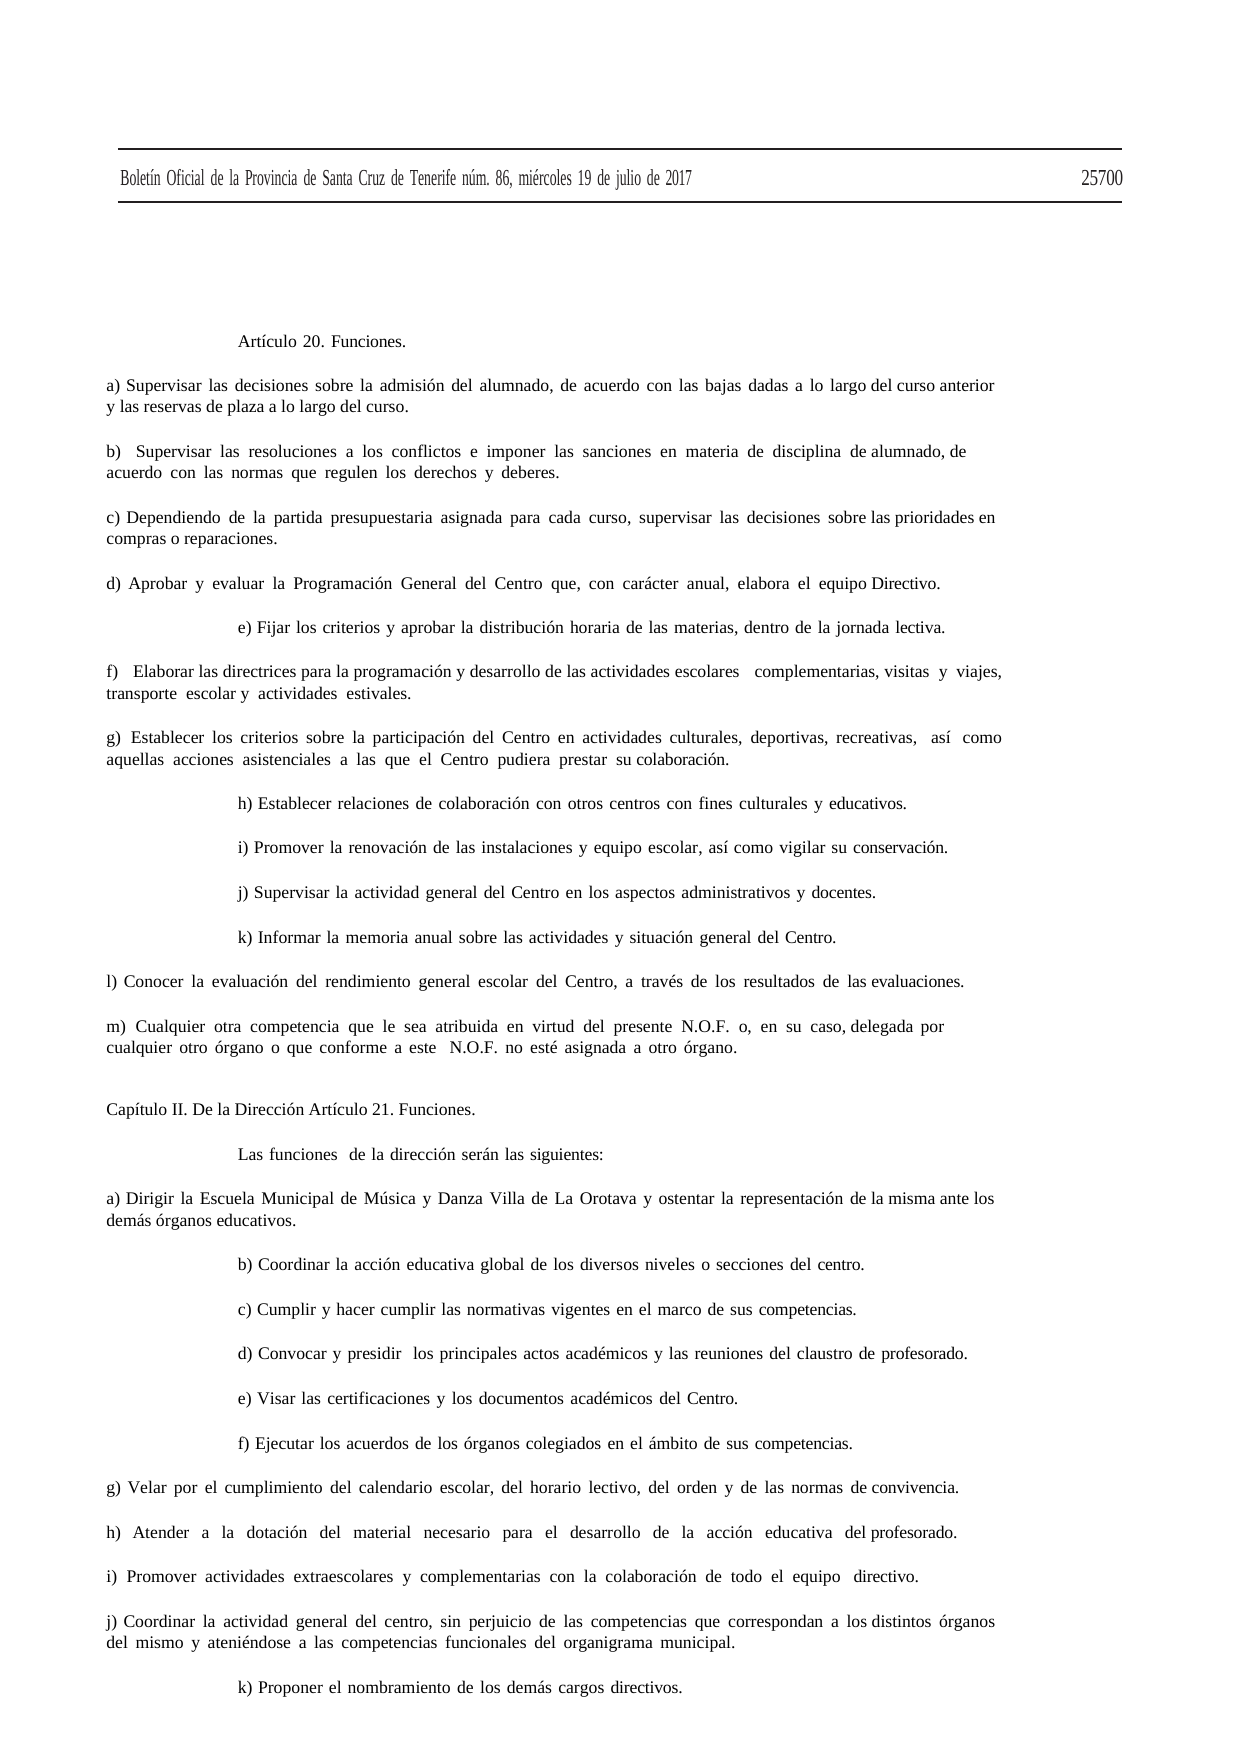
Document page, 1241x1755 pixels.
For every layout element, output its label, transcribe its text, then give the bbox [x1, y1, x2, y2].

list Elaborar las directrices para la programación y desarrollo de las actividades escolares complementarias, visitas y viajes, transporte escolar y actividades estivales. [106, 661, 1002, 703]
list Convocar y presidir los principales actos académicos y las reuniones del claustro de profesorado. [238, 1343, 1134, 1363]
list Proponer el nombramiento de los demás cargos directivos. [238, 1676, 1134, 1697]
list Visar las certificaciones y los documentos académicos del Centro. [238, 1388, 1134, 1408]
list Velar por el cumplimiento del calendario escolar, del horario lectivo, del orden y de las normas de convivencia. [106, 1477, 1002, 1497]
list Promover actividades extraescolares y complementarias con la colaboración de todo el equipo directivo. [106, 1566, 1002, 1586]
list Coordinar la acción educativa global de los diversos niveles o secciones del centro. [238, 1254, 1134, 1274]
list Promover la renovación de las instalaciones y equipo escolar, así como vigilar su conservación. [238, 837, 1134, 858]
list Conocer la evaluación del rendimiento general escolar del Centro, a través de los resultados de las evaluaciones. [106, 971, 1002, 991]
list Cualquier otra competencia que le sea atribuida en virtud del presente N.O.F. o, en su caso, delegada por cualquier otro órgano o que conforme a este N.O.F. no esté asignada a otro órgano. [106, 1016, 1002, 1057]
list Aprobar y evaluar la Programación General del Centro que, con carácter anual, elabora el equipo Directivo. [106, 572, 1002, 593]
list Cumplir y hacer cumplir las normativas vigentes en el marco de sus competencias. [238, 1299, 1134, 1319]
list Supervisar las resoluciones a los conflictos e imponer las sanciones en materia de disciplina de alumnado, de acuerdo con las normas que regulen los derechos y deberes. [106, 441, 1002, 482]
list Dependiendo de la partida presupuestaria asignada para cada curso, supervisar las decisiones sobre las prioridades en compras o reparaciones. [106, 507, 1002, 548]
list Ejecutar los acuerdos de los órganos colegiados en el ámbito de sus competencias. [238, 1433, 1134, 1453]
list Informar la memoria anual sobre las actividades y situación general del Centro. [238, 927, 1134, 947]
list Supervisar las decisiones sobre la admisión del alumnado, de acuerdo con las bajas dadas a lo largo del curso anterior y las reservas de plaza a lo largo del curso. [106, 375, 1002, 417]
text Capítulo II. De la Dirección Artículo 21. Funciones. [106, 1078, 493, 1125]
list Establecer relaciones de colaboración con otros centros con fines culturales y educativos. [238, 793, 1134, 813]
list Dirigir la Escuela Municipal de Música y Danza Villa de La Orotava y ostentar la representación de la misma ante los demás órganos educativos. [106, 1188, 1002, 1230]
list Establecer los criterios sobre la participación del Centro en actividades culturales, deportivas, recreativas, así como aquellas acciones asistenciales a las que el Centro pudiera prestar su colaboración. [106, 727, 1002, 769]
list Supervisar la actividad general del Centro en los aspectos administrativos y docentes. [238, 882, 1134, 902]
list Fijar los criterios y aprobar la distribución horaria de las materias, dentro de la jornada lectiva. [238, 617, 1134, 637]
text Artículo 20. Funciones. [238, 331, 1134, 351]
text Las funciones de la dirección serán las siguientes: [238, 1144, 1134, 1164]
list Coordinar la actividad general del centro, sin perjuicio de las competencias que correspondan a los distintos órganos del mismo y ateniéndose a las competencias funcionales del organigrama municipal. [106, 1611, 1002, 1652]
list Atender a la dotación del material necesario para el desarrollo de la acción educativa del profesorado. [106, 1521, 1002, 1542]
